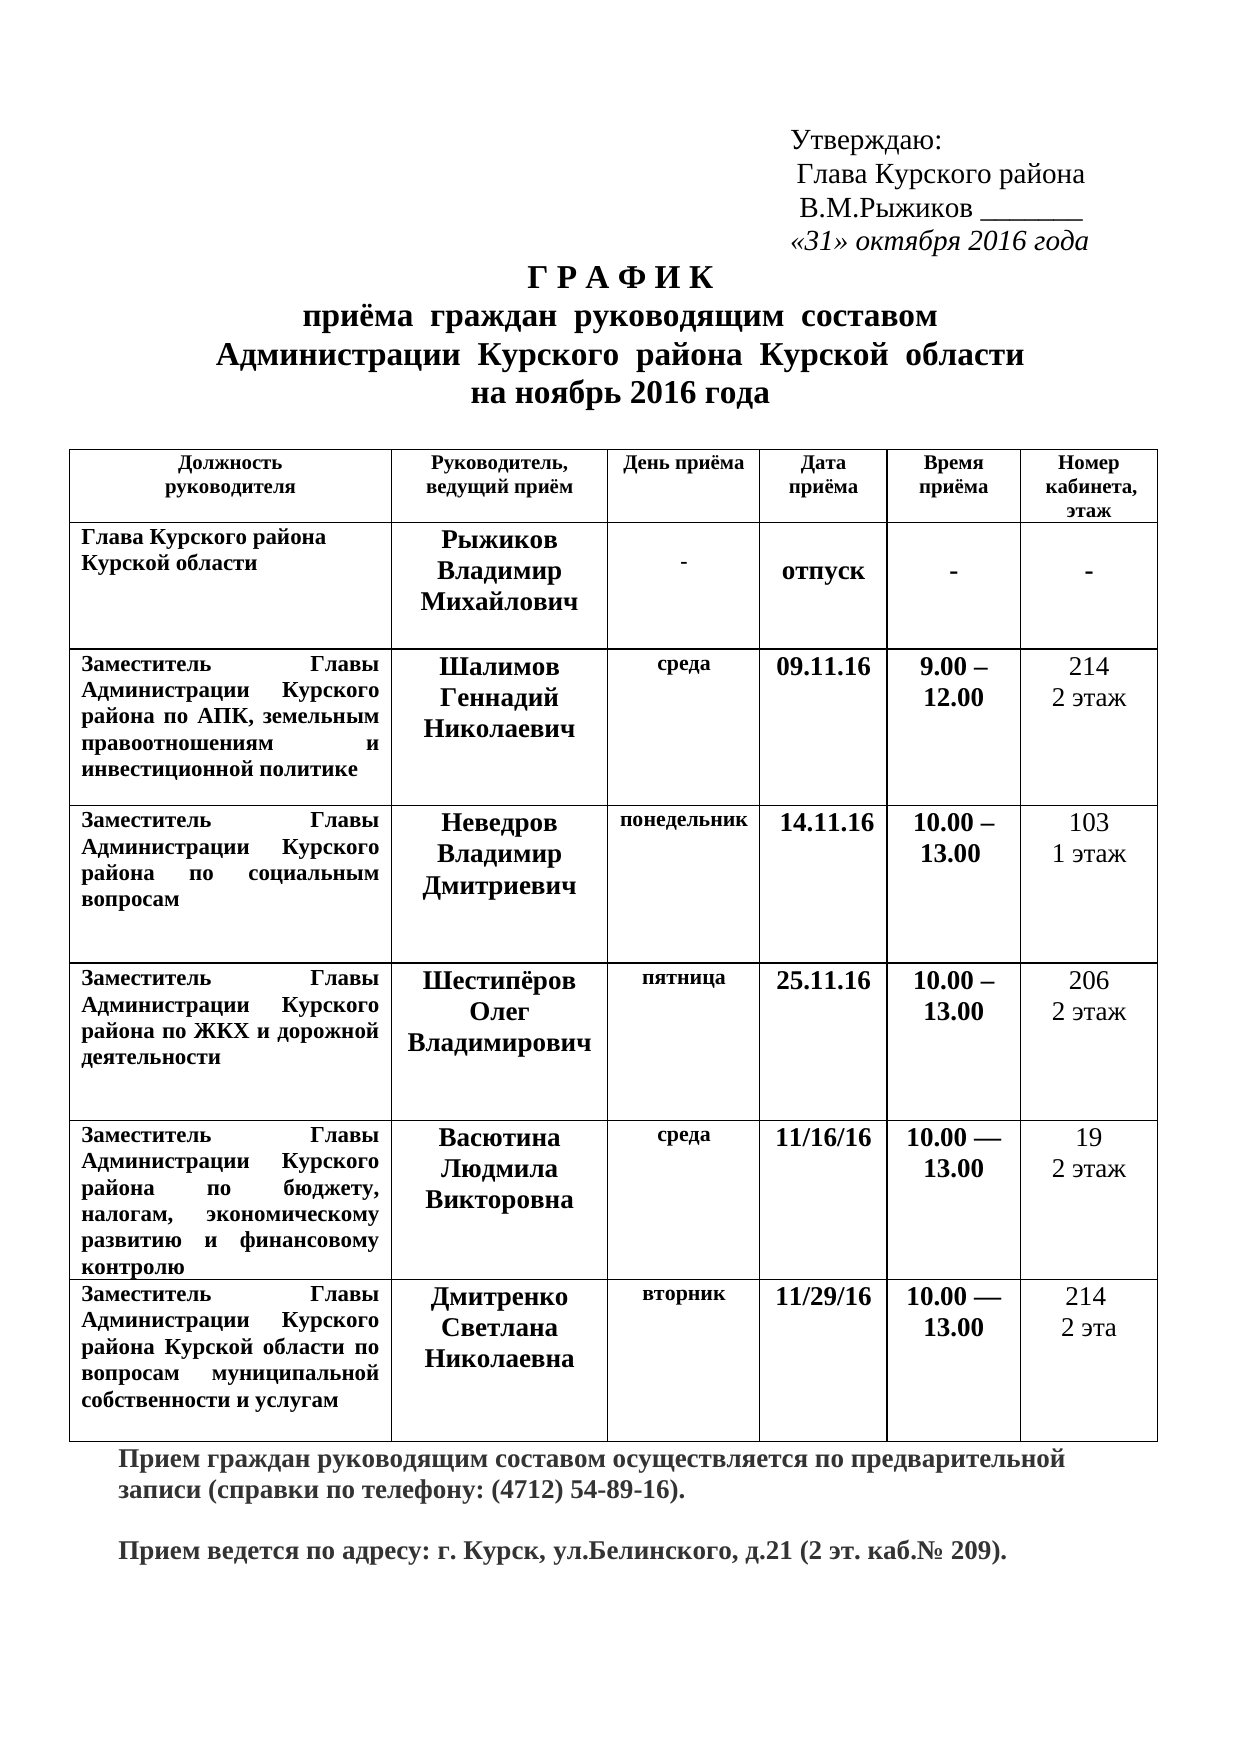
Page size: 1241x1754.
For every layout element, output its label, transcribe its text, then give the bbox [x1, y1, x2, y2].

table_cell 10.00 –13.00 [888, 964, 1020, 1120]
table_cell 10.00 –13.00 [888, 806, 1020, 962]
table_cell 14.11.16 [760, 806, 886, 962]
table_cell отпуск [760, 523, 886, 648]
table_cell Заместитель Главы Администрации Курского района по социальным вопросам [70, 806, 391, 962]
table_cell 29.11.16 [760, 1280, 886, 1441]
table_header Руководитель, ведущий приём [392, 450, 607, 522]
text Прием граждан руководящим составом осуществляется по предварительной записи (справки по телефону: (4712) 54-89-16). [118, 1442, 1122, 1505]
table_cell 103 1 этаж [1021, 806, 1157, 962]
text Г Р А Ф И К [118, 257, 1122, 295]
table_cell Рыжиков Владимир Михайлович [392, 523, 607, 648]
table_cell 214 2 эта [1021, 1280, 1157, 1441]
text Прием ведется по адресу: г. Курск, ул.Белинского, д.21 (2 эт. каб.№ 209). [118, 1534, 1122, 1565]
table_cell среда [608, 650, 759, 805]
table_cell 16.11.16 [760, 1121, 886, 1279]
table_cell Шалимов Геннадий Николаевич [392, 650, 607, 805]
table_header Дата приёма [760, 450, 886, 522]
text на ноябрь 2016 года [118, 372, 1122, 410]
table_cell Заместитель Главы Администрации Курского района по ЖКХ и дорожной деятельности [70, 964, 391, 1120]
text «31» октября 2016 года [118, 223, 1122, 257]
table_cell - [888, 523, 1020, 648]
table_cell 19 2 этаж [1021, 1121, 1157, 1279]
table_cell 214 2 этаж [1021, 650, 1157, 805]
table_cell Васютина Людмила Викторовна [392, 1121, 607, 1279]
table_header Время приёма [888, 450, 1020, 522]
table_cell 9.00 – 12.00 [888, 650, 1020, 805]
table_cell среда [608, 1121, 759, 1279]
table_cell 09.11.16 [760, 650, 886, 805]
table_cell Неведров Владимир Дмитриевич [392, 806, 607, 962]
table_header День приёма [608, 450, 759, 522]
table_cell 10.00 — 13.00 [888, 1280, 1020, 1441]
table_cell - [608, 523, 759, 648]
text В.М.Рыжиков _______ [118, 190, 1122, 223]
table_cell понедельник [608, 806, 759, 962]
table_header Номер кабинета, этаж [1021, 450, 1157, 522]
table_cell пятница [608, 964, 759, 1120]
table_cell 206 2 этаж [1021, 964, 1157, 1120]
table_cell Заместитель Главы Администрации Курского района по АПК, земельным правоотношениям и инвестиционной политике [70, 650, 391, 805]
table_cell Заместитель Главы Администрации Курского района по бюджету, налогам, экономическому развитию и финансовому контролю [70, 1121, 391, 1279]
table_cell Дмитренко Светлана Николаевна [392, 1280, 607, 1441]
text Администрации Курского района Курской области [118, 334, 1122, 372]
table_cell 10.00 — 13.00 [888, 1121, 1020, 1279]
table_cell Шестипёров Олег Владимирович [392, 964, 607, 1120]
table_cell Заместитель Главы Администрации Курского района Курской области по вопросам муниципальной собственности и услугам [70, 1280, 391, 1441]
table_header Должность руководителя [70, 450, 391, 522]
text Глава Курского района [118, 156, 1122, 190]
text приёма граждан руководящим составом [118, 295, 1122, 334]
text Утверждаю: [118, 118, 1122, 156]
table_cell Глава Курского района Курской области [70, 523, 391, 648]
table_cell - [1021, 523, 1157, 648]
table_cell вторник [608, 1280, 759, 1441]
table_cell 25.11.16 [760, 964, 886, 1120]
